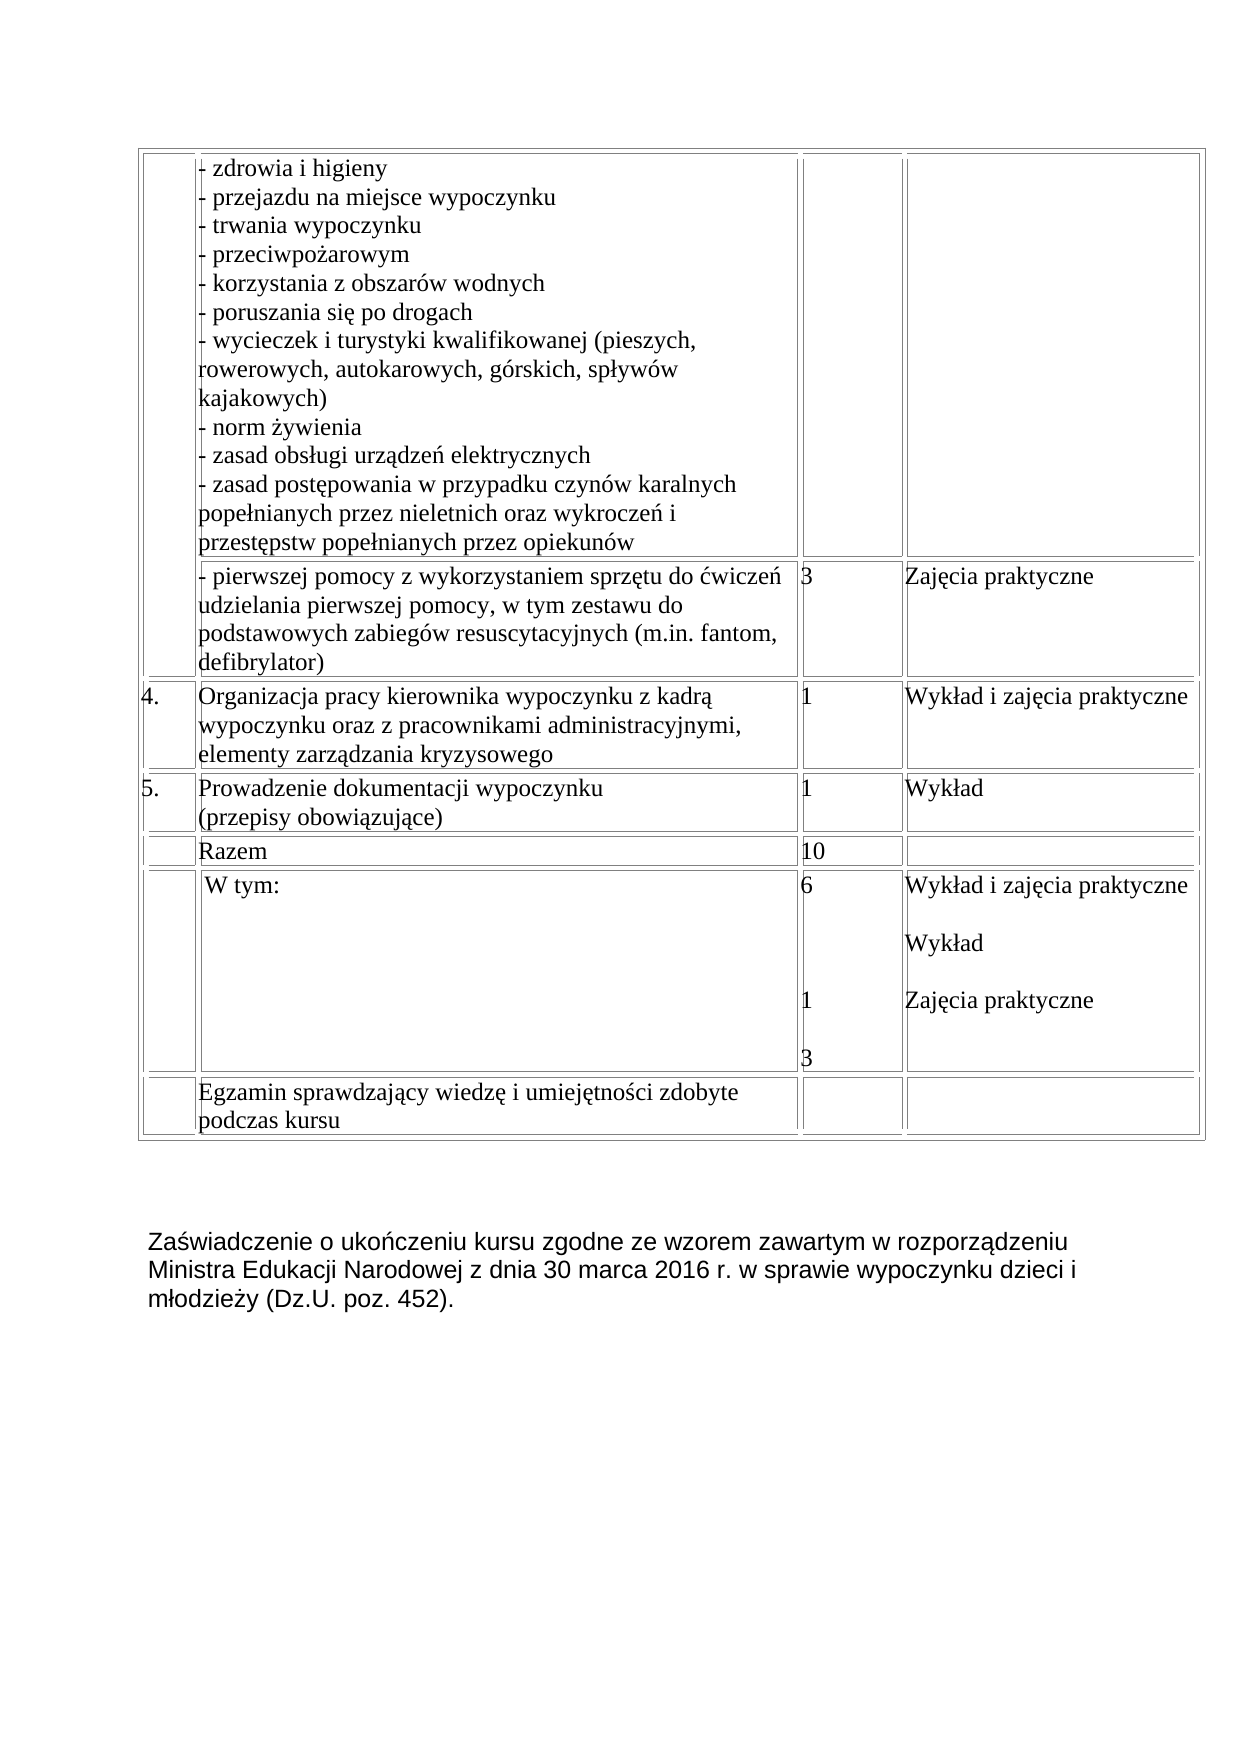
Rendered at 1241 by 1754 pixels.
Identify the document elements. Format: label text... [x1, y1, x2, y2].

table_cell Wykład [904, 768, 1202, 831]
table_cell 3 [800, 556, 904, 676]
table_cell [800, 149, 904, 556]
table_cell - pierwszej pomocy z wykorzystaniem sprzętu do ćwiczeń udzielania pierwszej pomocy, w tym zestawu do podstawowych zabiegów resuscytacyjnych (m.in. fantom, defibrylator) [198, 556, 800, 676]
table_cell Razem [198, 831, 800, 865]
table_cell [904, 1071, 1202, 1134]
table_cell Organizacja pracy kierownika wypoczynku z kadrą wypoczynku oraz z pracownikami administracyjnymi, elementy zarządzania kryzysowego [198, 676, 800, 768]
table_cell W tym: [198, 865, 800, 1071]
table_cell [800, 1071, 904, 1134]
table_cell [141, 831, 198, 865]
table_cell Egzamin sprawdzający wiedzę i umiejętności zdobyte podczas kursu [198, 1071, 800, 1134]
text Zaświadczenie o ukończeniu kursu zgodne ze wzorem zawartym w rozporządzeniu Ministra Edukacji Narodowej z dnia 30 marca 2016 r. w sprawie wypoczynku dzieci i młodzieży (Dz.U. poz. 452). [148, 1227, 1093, 1313]
table_cell Prowadzenie dokumentacji wypoczynku (przepisy obowiązujące) [198, 768, 800, 831]
table_cell 1 [800, 768, 904, 831]
table_cell 6 1 3 [800, 865, 904, 1071]
table_cell [141, 1071, 198, 1134]
table_cell 5. [141, 768, 198, 831]
table_cell [141, 865, 198, 1071]
table_cell - zdrowia i higieny - przejazdu na miejsce wypoczynku - trwania wypoczynku - przeciwpożarowym - korzystania z obszarów wodnych - poruszania się po drogach - wycieczek i turystyki kwalifikowanej (pieszych, rowerowych, autokarowych, górskich, spływów kajakowych) - norm żywienia - zasad obsługi urządzeń elektrycznych - zasad postępowania w przypadku czynów karalnych popełnianych przez nieletnich oraz wykroczeń i przestępstw popełnianych przez opiekunów [198, 149, 800, 556]
table_cell 4. [141, 676, 198, 768]
table_cell 1 [800, 676, 904, 768]
table_cell [904, 149, 1202, 556]
table_cell 10 [800, 831, 904, 865]
table_cell [904, 831, 1202, 865]
table_cell Wykład i zajęcia praktyczne [904, 676, 1202, 768]
table_cell Zajęcia praktyczne [904, 556, 1202, 676]
table_cell [141, 149, 198, 676]
table_cell Wykład i zajęcia praktyczne Wykład Zajęcia praktyczne [904, 865, 1202, 1071]
